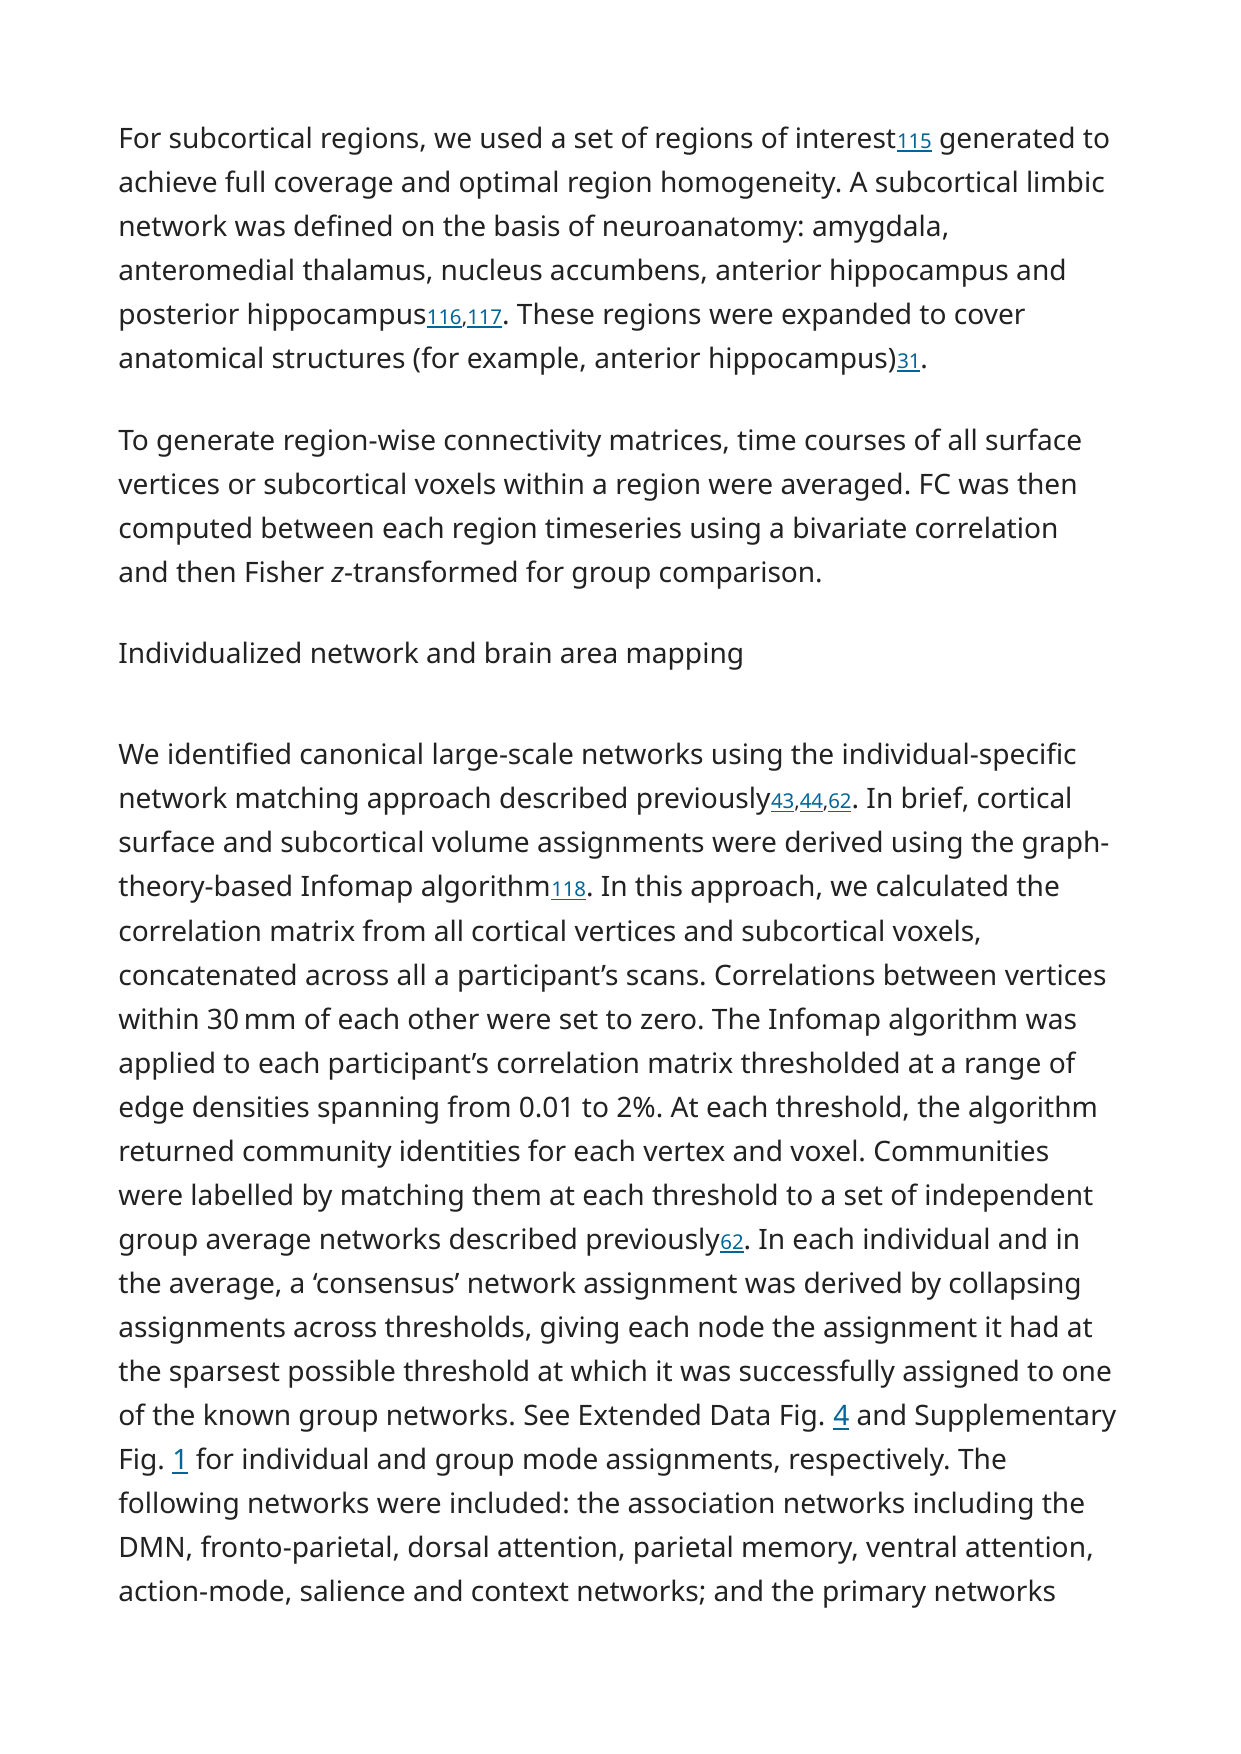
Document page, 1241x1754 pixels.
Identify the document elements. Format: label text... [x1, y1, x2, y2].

text We identified canonical large-scale networks using the individual-specific network matching approach described previously43,44,62. In brief, cortical surface and subcortical volume assignments were derived using the graph-theory-based Infomap algorithm118. In this approach, we calculated the correlation matrix from all cortical vertices and subcortical voxels, concatenated across all a participant’s scans. Correlations between vertices within 30 mm of each other were set to zero. The Infomap algorithm was applied to each participant’s correlation matrix thresholded at a range of edge densities spanning from 0.01 to 2%. At each threshold, the algorithm returned community identities for each vertex and voxel. Communities were labelled by matching them at each threshold to a set of independent group average networks described previously62. In each individual and in the average, a ‘consensus’ network assignment was derived by collapsing assignments across thresholds, giving each node the assignment it had at the sparsest possible threshold at which it was successfully assigned to one of the known group networks. See Extended Data Fig. 4 and Supplementary Fig. 1 for individual and group mode assignments, respectively. The following networks were included: the association networks including the DMN, fronto-parietal, dorsal attention, parietal memory, ventral attention, action-mode, salience and context networks; and the primary networks [118, 734, 1122, 1610]
text For subcortical regions, we used a set of regions of interest115 generated to achieve full coverage and optimal region homogeneity. A subcortical limbic network was defined on the basis of neuroanatomy: amygdala, anteromedial thalamus, nucleus accumbens, anterior hippocampus and posterior hippocampus116,117. These regions were expanded to cover anatomical structures (for example, anterior hippocampus)31. [118, 118, 1122, 377]
text To generate region-wise connectivity matrices, time courses of all surface vertices or subcortical voxels within a region were averaged. FC was then computed between each region timeseries using a bivariate correlation and then Fisher z-transformed for group comparison. [118, 420, 1122, 591]
subtitle Individualized network and brain area mapping [118, 634, 1122, 672]
